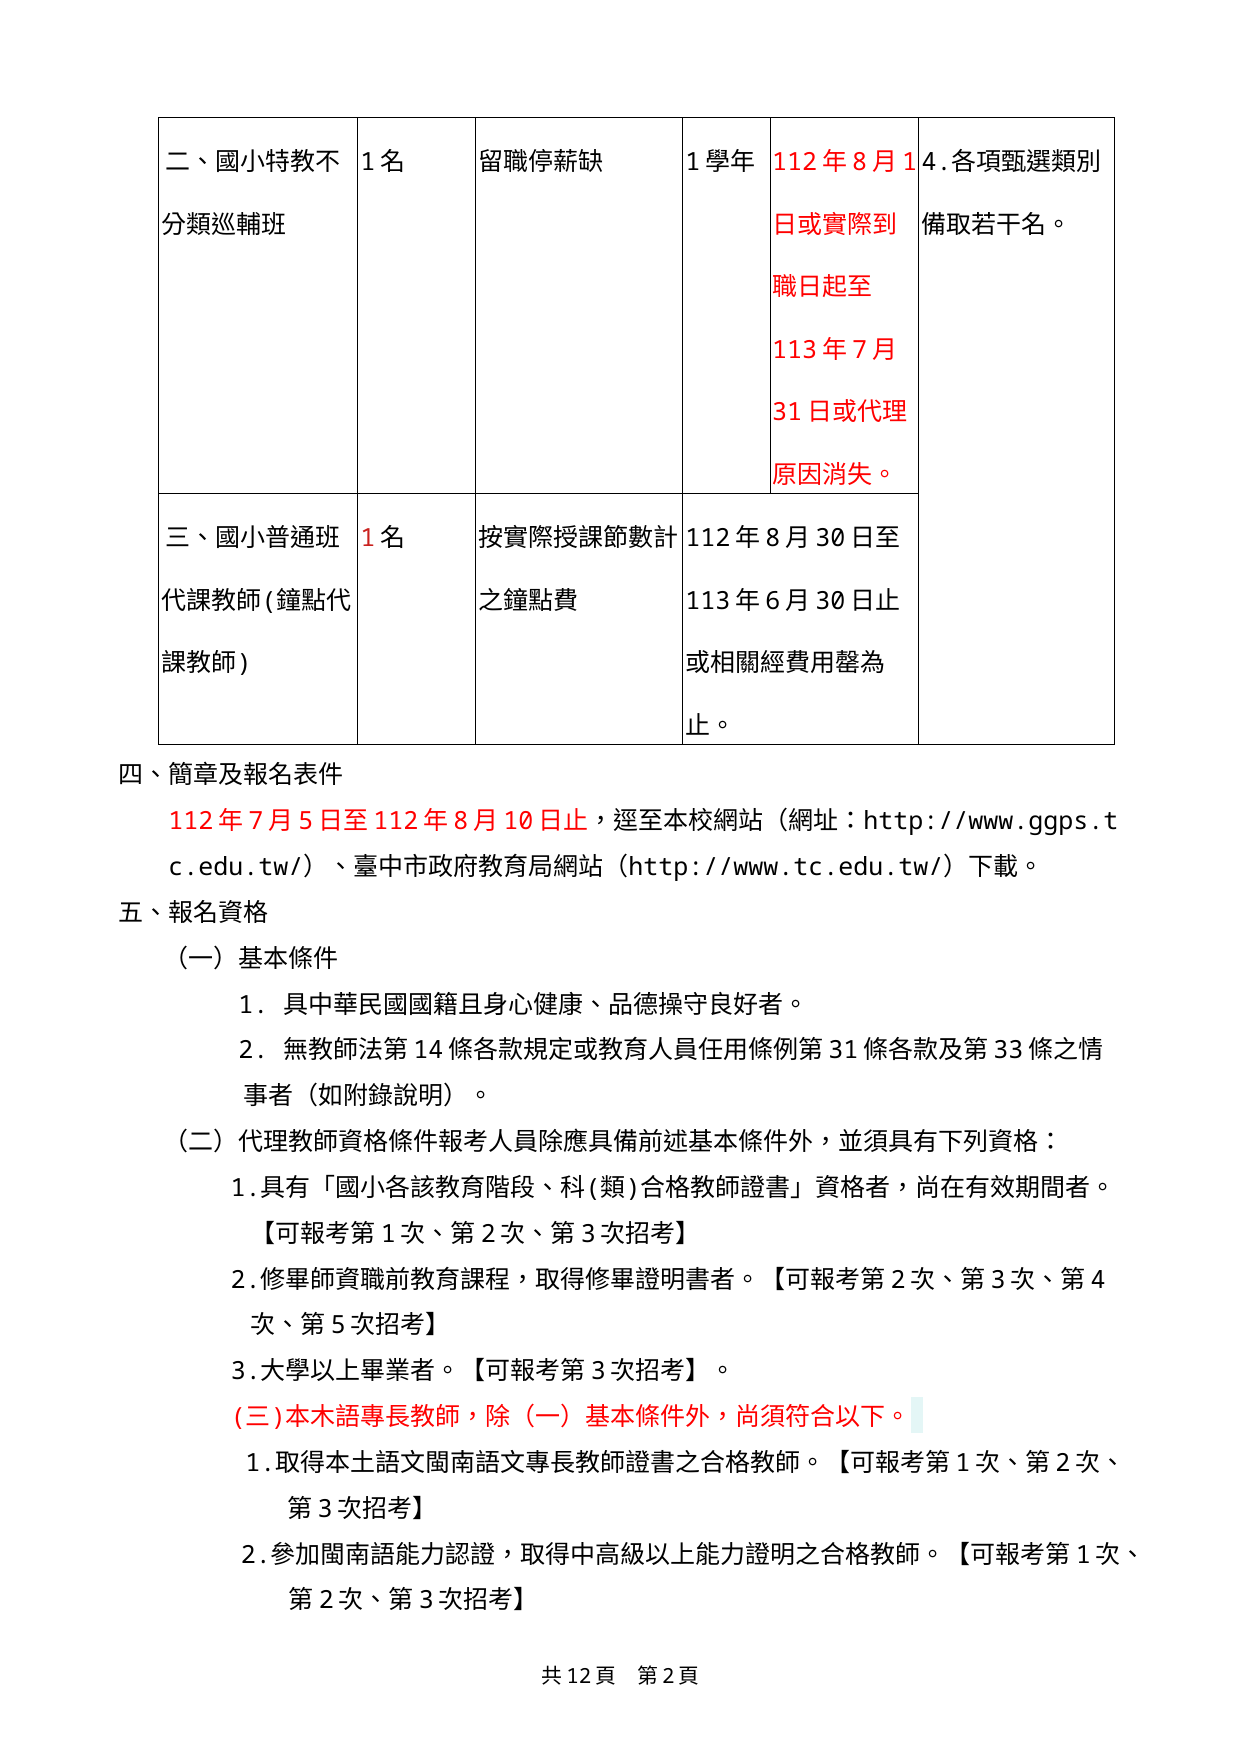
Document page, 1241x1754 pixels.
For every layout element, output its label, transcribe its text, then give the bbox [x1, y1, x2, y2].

text （一）基本條件 [118, 929, 1122, 974]
table_cell 112年8月1日或實際到職日起至113年7月31日或代理原因消失。 [771, 118, 918, 493]
text 四、簡章及報名表件 112年7月5日至112年8月10日止，逕至本校網站（網址：http://www.ggps.tc.edu.tw/）、臺中市政府教育局網站（http://www.tc.edu.tw/）下載。 [118, 745, 1122, 883]
text 2.修畢師資職前教育課程，取得修畢證明書者。【可報考第2次、第3次、第4次、第5次招考】 [230, 1249, 1122, 1341]
text 1.取得本土語文閩南語文專長教師證書之合格教師。【可報考第1次、第2次、第3次招考】 [220, 1433, 1122, 1524]
text 2. 無教師法第14條各款規定或教育人員任用條例第31條各款及第33條之情事者（如附錄說明）。 [118, 1020, 1122, 1112]
table_cell 1名 [358, 118, 475, 493]
table_cell 留職停薪缺 [476, 118, 682, 493]
table_cell 1學年 [683, 118, 770, 493]
table_cell 112年8月30日至113年6月30日止或相關經費用罄為止。 [683, 494, 918, 744]
table_cell 二、國小特教不分類巡輔班 [159, 118, 357, 493]
table_cell 三、國小普通班代課教師(鐘點代課教師) [159, 494, 357, 744]
text （二）代理教師資格條件報考人員除應具備前述基本條件外，並須具有下列資格： [118, 1112, 1122, 1158]
text 2.參加閩南語能力認證，取得中高級以上能力證明之合格教師。【可報考第1次、第2次、第3次招考】 [241, 1524, 1122, 1616]
text (三)本木語專長教師，除（一）基本條件外，尚須符合以下。 [231, 1387, 1122, 1433]
text 1. 具中華民國國籍且身心健康、品德操守良好者。 [118, 974, 1122, 1020]
text 1.具有「國小各該教育階段、科(類)合格教師證書」資格者，尚在有效期間者。【可報考第1次、第2次、第3次招考】 [230, 1158, 1122, 1249]
table_cell 1名 [358, 494, 475, 744]
text 五、報名資格 [118, 883, 1122, 929]
table_cell 4.各項甄選類別備取若干名。 [919, 118, 1114, 744]
table_cell 按實際授課節數計之鐘點費 [476, 494, 682, 744]
text 3.大學以上畢業者。【可報考第3次招考】。 [231, 1341, 1122, 1387]
